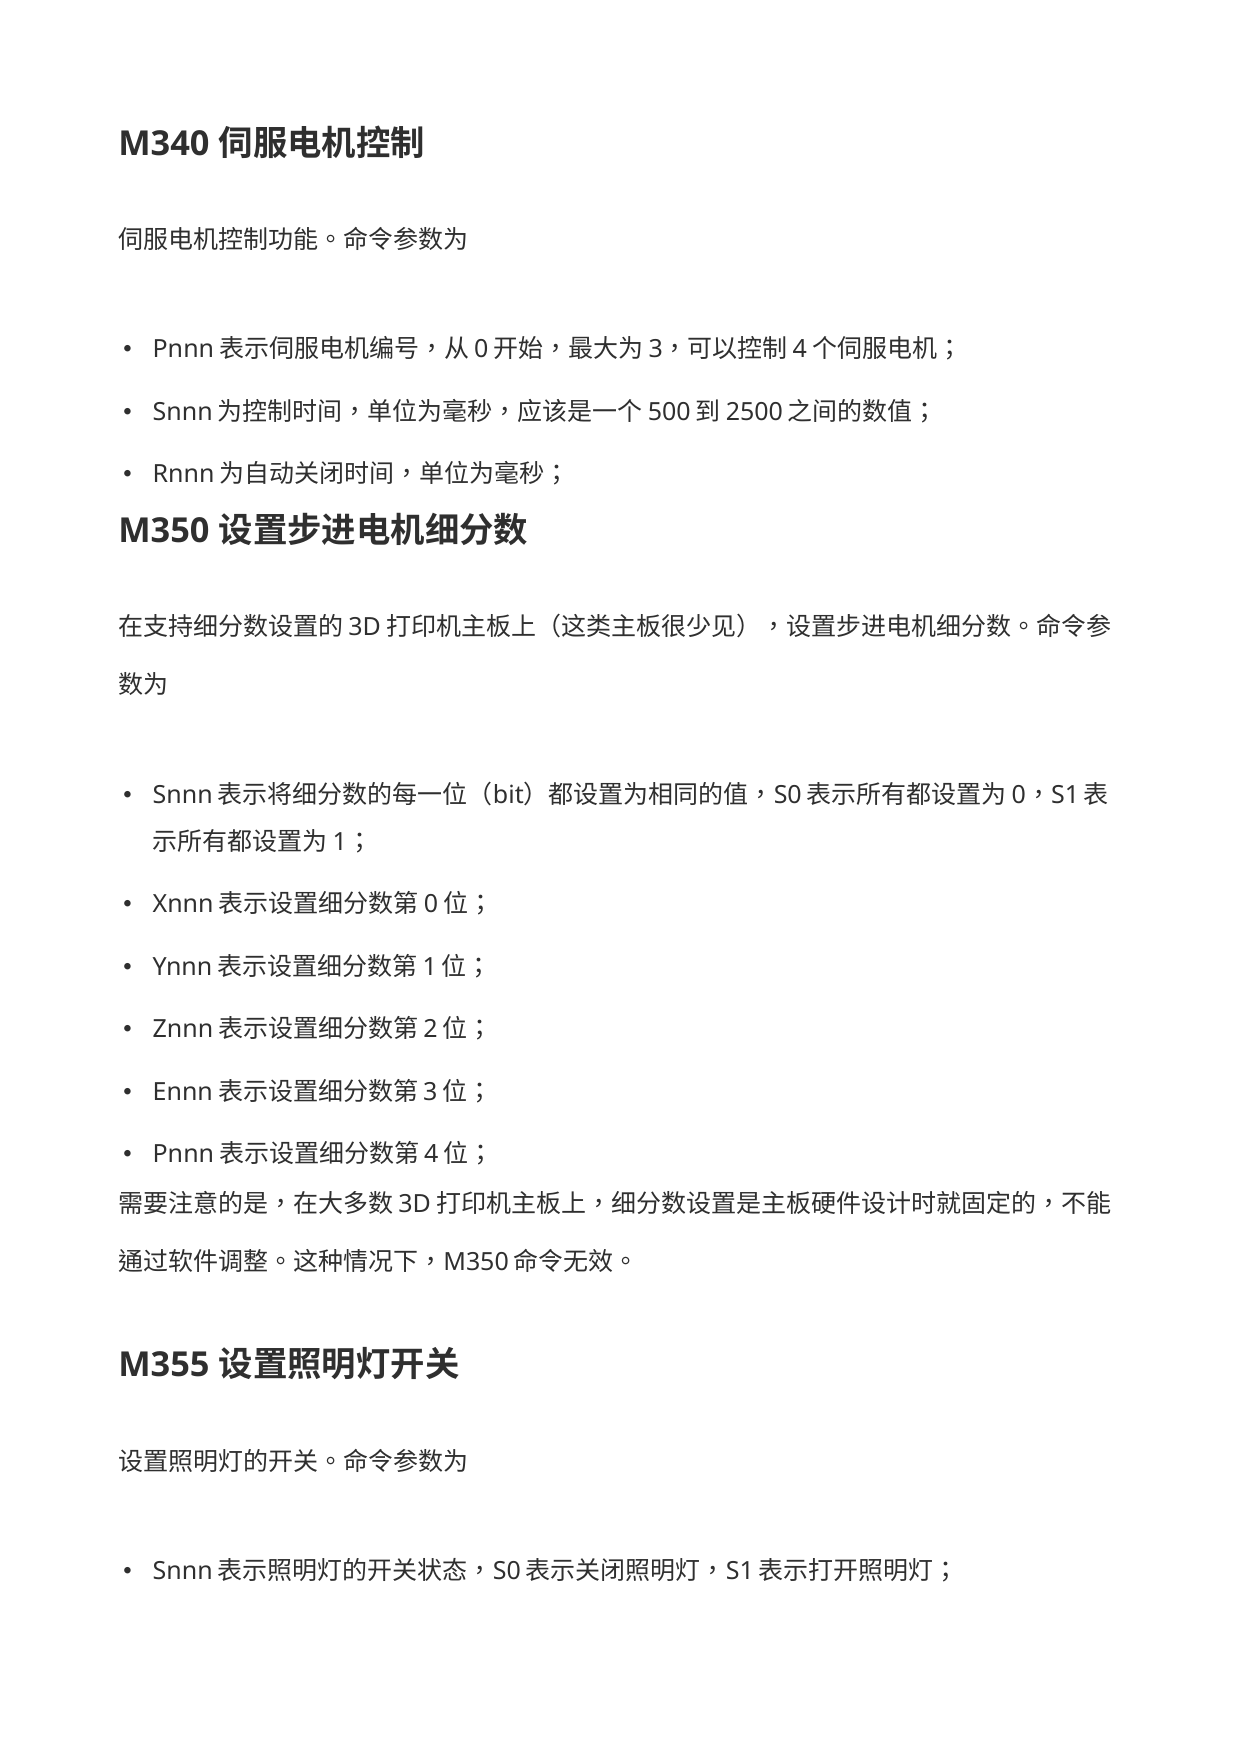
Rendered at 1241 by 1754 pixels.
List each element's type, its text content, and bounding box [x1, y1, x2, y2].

text 在支持细分数设置的3D打印机主板上（这类主板很少见），设置步进电机细分数。命令参数为 [118, 609, 1122, 701]
list Snnn表示将细分数的每一位（bit）都设置为相同的值，S0表示所有都设置为0，S1表示所有都设置为1； [123, 763, 1122, 857]
list Rnnn为自动关闭时间，单位为毫秒； [123, 443, 1122, 490]
list Pnnn表示设置细分数第4位； [123, 1123, 1122, 1170]
text 设置照明灯的开关。命令参数为 [118, 1443, 1122, 1477]
subtitle M350 设置步进电机细分数 [118, 506, 1122, 552]
subtitle M355 设置照明灯开关 [118, 1340, 1122, 1387]
list Snnn表示照明灯的开关状态，S0表示关闭照明灯，S1表示打开照明灯； [123, 1540, 1122, 1587]
text 伺服电机控制功能。命令参数为 [118, 221, 1122, 255]
text 需要注意的是，在大多数3D打印机主板上，细分数设置是主板硬件设计时就固定的，不能通过软件调整。这种情况下，M350命令无效。 [118, 1185, 1122, 1277]
list Znnn表示设置细分数第2位； [123, 998, 1122, 1045]
subtitle M340 伺服电机控制 [118, 118, 1122, 165]
list Pnnn表示伺服电机编号，从0开始，最大为3，可以控制4个伺服电机； [123, 318, 1122, 365]
list Snnn为控制时间，单位为毫秒，应该是一个500到2500之间的数值； [123, 381, 1122, 427]
list Xnnn表示设置细分数第0位； [123, 873, 1122, 920]
list Ennn表示设置细分数第3位； [123, 1060, 1122, 1107]
list Ynnn表示设置细分数第1位； [123, 935, 1122, 982]
